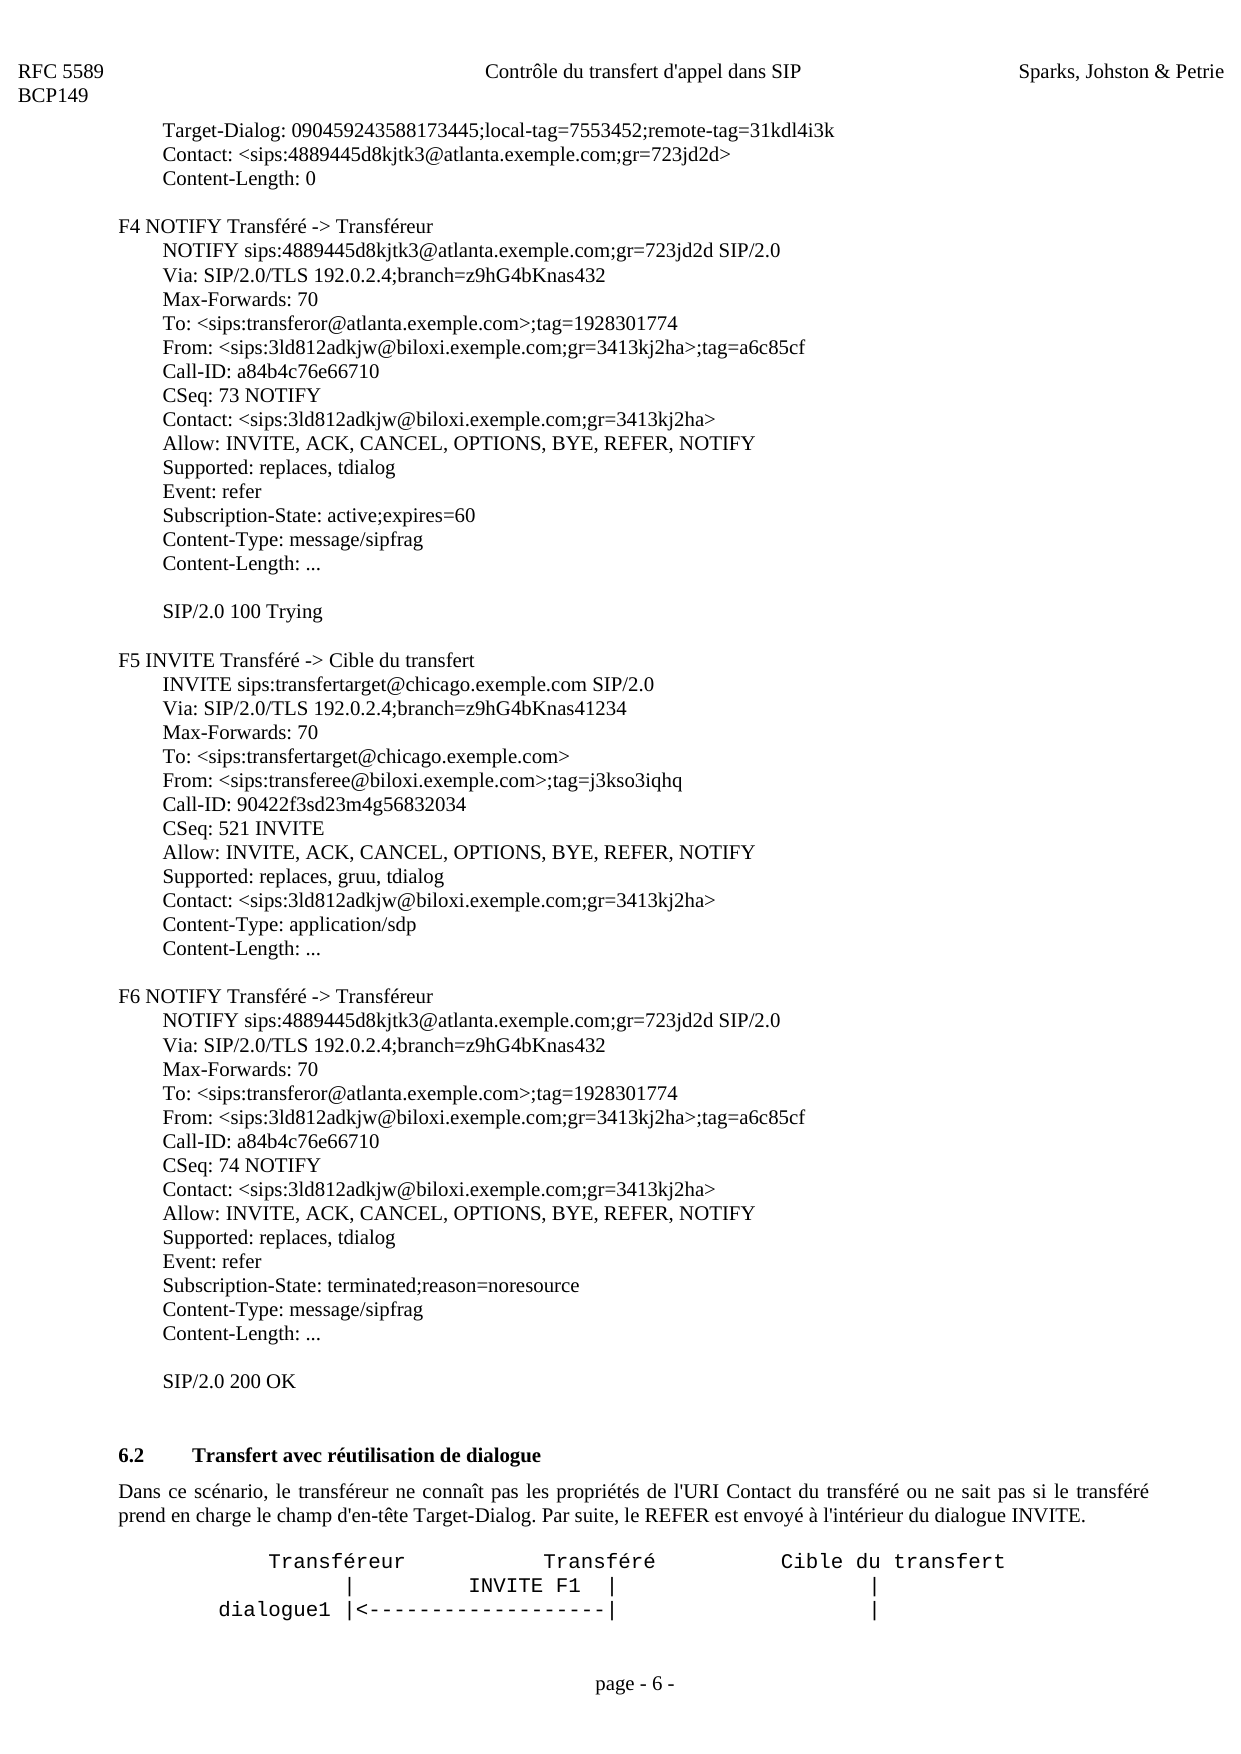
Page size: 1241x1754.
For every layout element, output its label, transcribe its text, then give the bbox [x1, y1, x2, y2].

subtitle 6.2 Transfert avec réutilisation de dialogue [118, 1442, 1152, 1467]
text From: <sips:3ld812adkjw@biloxi.exemple.com;gr=3413kj2ha>;tag=a6c85cf [162, 1105, 1152, 1129]
text Max-Forwards: 70 [162, 720, 1152, 744]
text Contact: <sips:3ld812adkjw@biloxi.exemple.com;gr=3413kj2ha> [162, 1177, 1152, 1201]
text Allow: INVITE, ACK, CANCEL, OPTIONS, BYE, REFER, NOTIFY [162, 840, 1152, 864]
text dialogue1 |<-------------------| | [118, 1598, 1152, 1622]
text F5 INVITE Transféré -> Cible du transfert [118, 647, 1152, 672]
text Content-Type: application/sdp [162, 912, 1152, 936]
text | INVITE F1 | | [118, 1575, 1152, 1598]
text Content-Length: 0 [162, 166, 1152, 190]
text Max-Forwards: 70 [162, 1057, 1152, 1081]
text Content-Type: message/sipfrag [162, 527, 1152, 551]
text Content-Length: ... [162, 1321, 1152, 1345]
text CSeq: 74 NOTIFY [162, 1153, 1152, 1177]
text Dans ce scénario, le transféreur ne connaît pas les propriétés de l'URI Contact du transféré ou ne sait pas si le transféré prend en charge le champ d'en-tête Target-Dialog. Par suite, le REFER est envoyé à l'intérieur du dialogue INVITE. [118, 1479, 1152, 1527]
text Transféreur Transféré Cible du transfert [118, 1551, 1152, 1575]
text Contact: <sips:3ld812adkjw@biloxi.exemple.com;gr=3413kj2ha> [162, 888, 1152, 912]
text Supported: replaces, gruu, tdialog [162, 864, 1152, 888]
text Allow: INVITE, ACK, CANCEL, OPTIONS, BYE, REFER, NOTIFY [162, 431, 1152, 455]
text Call-ID: 90422f3sd23m4g56832034 [162, 792, 1152, 816]
text Via: SIP/2.0/TLS 192.0.2.4;branch=z9hG4bKnas432 [162, 262, 1152, 287]
text From: <sips:3ld812adkjw@biloxi.exemple.com;gr=3413kj2ha>;tag=a6c85cf [162, 335, 1152, 359]
text NOTIFY sips:4889445d8kjtk3@atlanta.exemple.com;gr=723jd2d SIP/2.0 [162, 238, 1152, 262]
text Via: SIP/2.0/TLS 192.0.2.4;branch=z9hG4bKnas432 [162, 1032, 1152, 1057]
text Supported: replaces, tdialog [162, 1225, 1152, 1249]
text INVITE sips:transfertarget@chicago.exemple.com SIP/2.0 [162, 672, 1152, 696]
text Contact: <sips:3ld812adkjw@biloxi.exemple.com;gr=3413kj2ha> [162, 407, 1152, 431]
text Via: SIP/2.0/TLS 192.0.2.4;branch=z9hG4bKnas41234 [162, 696, 1152, 720]
text Event: refer [162, 479, 1152, 503]
text SIP/2.0 200 OK [162, 1369, 1152, 1393]
text To: <sips:transferor@atlanta.exemple.com>;tag=1928301774 [162, 311, 1152, 335]
text Subscription-State: terminated;reason=noresource [162, 1273, 1152, 1297]
text Subscription-State: active;expires=60 [162, 503, 1152, 527]
text Contact: <sips:4889445d8kjtk3@atlanta.exemple.com;gr=723jd2d> [162, 142, 1152, 166]
text F6 NOTIFY Transféré -> Transféreur [118, 984, 1152, 1008]
text SIP/2.0 100 Trying [162, 599, 1152, 623]
text Allow: INVITE, ACK, CANCEL, OPTIONS, BYE, REFER, NOTIFY [162, 1201, 1152, 1225]
text F4 NOTIFY Transféré -> Transféreur [118, 214, 1152, 238]
text Content-Type: message/sipfrag [162, 1297, 1152, 1321]
text From: <sips:transferee@biloxi.exemple.com>;tag=j3kso3iqhq [162, 768, 1152, 792]
text Call-ID: a84b4c76e66710 [162, 359, 1152, 383]
text To: <sips:transferor@atlanta.exemple.com>;tag=1928301774 [162, 1081, 1152, 1105]
text CSeq: 521 INVITE [162, 816, 1152, 840]
text Supported: replaces, tdialog [162, 455, 1152, 479]
text Max-Forwards: 70 [162, 287, 1152, 311]
text NOTIFY sips:4889445d8kjtk3@atlanta.exemple.com;gr=723jd2d SIP/2.0 [162, 1008, 1152, 1032]
text Call-ID: a84b4c76e66710 [162, 1129, 1152, 1153]
text Target-Dialog: 090459243588173445;local-tag=7553452;remote-tag=31kdl4i3k [162, 118, 1152, 142]
text To: <sips:transfertarget@chicago.exemple.com> [162, 744, 1152, 768]
text Event: refer [162, 1249, 1152, 1273]
text CSeq: 73 NOTIFY [162, 383, 1152, 407]
text Content-Length: ... [162, 936, 1152, 960]
text Content-Length: ... [162, 551, 1152, 575]
